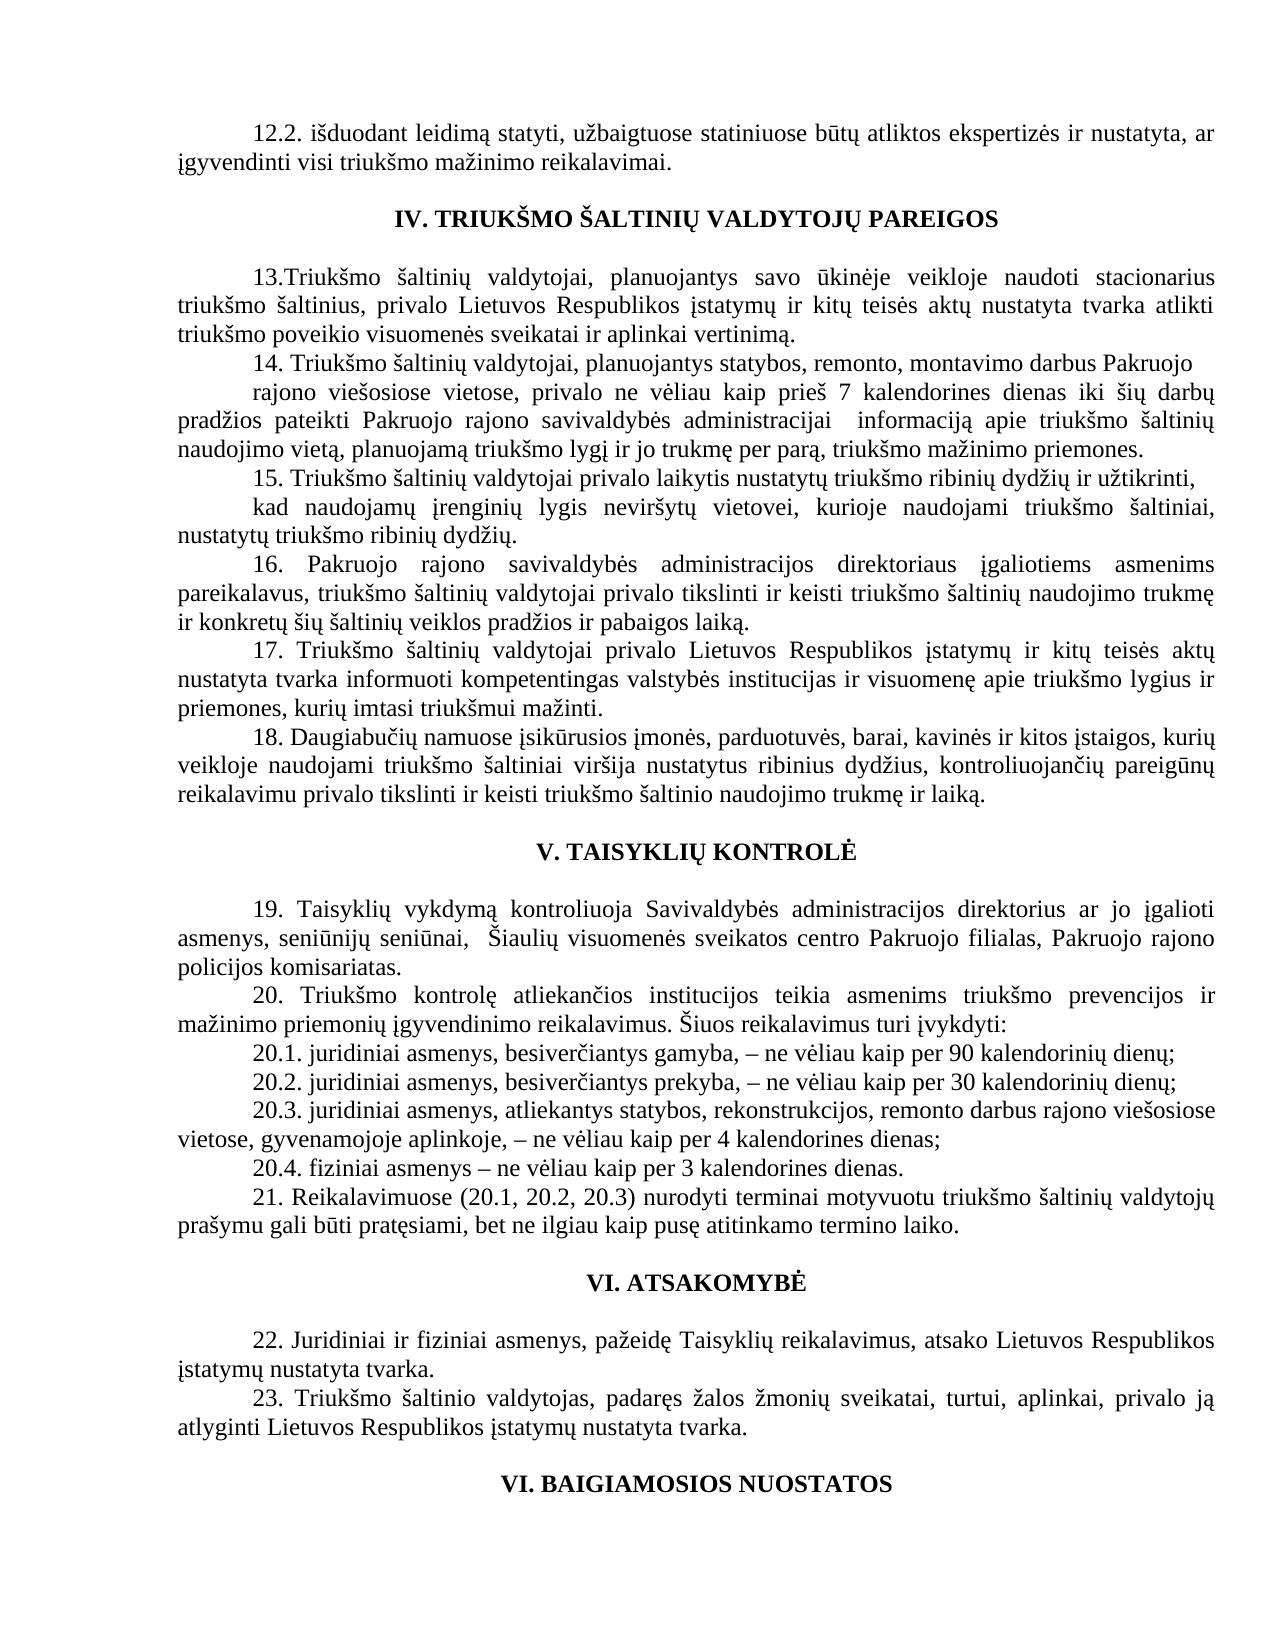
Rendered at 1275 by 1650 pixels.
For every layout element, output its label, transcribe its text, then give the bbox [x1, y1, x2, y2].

text 21. Reikalavimuose (20.1, 20.2, 20.3) nurodyti terminai motyvuotu triukšmo šaltinių valdytojų prašymu gali būti pratęsiami, bet ne ilgiau kaip pusę atitinkamo termino laiko. [177, 1182, 1216, 1239]
text IV. TRIUKŠMO ŠALTINIŲ VALDYTOJŲ PAREIGOS [177, 204, 1216, 233]
text V. TAISYKLIŲ KONTROLĖ [177, 837, 1216, 866]
text 16. Pakruojo rajono savivaldybės administracijos direktoriaus įgaliotiems asmenims pareikalavus, triukšmo šaltinių valdytojai privalo tikslinti ir keisti triukšmo šaltinių naudojimo trukmę ir konkretų šių šaltinių veiklos pradžios ir pabaigos laiką. [177, 549, 1216, 636]
text 18. Daugiabučių namuose įsikūrusios įmonės, parduotuvės, barai, kavinės ir kitos įstaigos, kurių veikloje naudojami triukšmo šaltiniai viršija nustatytus ribinius dydžius, kontroliuojančių pareigūnų reikalavimu privalo tikslinti ir keisti triukšmo šaltinio naudojimo trukmę ir laiką. [177, 722, 1216, 808]
text 20. Triukšmo kontrolę atliekančios institucijos teikia asmenims triukšmo prevencijos ir mažinimo priemonių įgyvendinimo reikalavimus. Šiuos reikalavimus turi įvykdyti: [177, 981, 1216, 1038]
text kad naudojamų įrenginių lygis neviršytų vietovei, kurioje naudojami triukšmo šaltiniai, nustatytų triukšmo ribinių dydžių. [177, 492, 1216, 549]
text 20.3. juridiniai asmenys, atliekantys statybos, rekonstrukcijos, remonto darbus rajono viešosiose vietose, gyvenamojoje aplinkoje, – ne vėliau kaip per 4 kalendorines dienas; [177, 1096, 1216, 1153]
text 19. Taisyklių vykdymą kontroliuoja Savivaldybės administracijos direktorius ar jo įgalioti asmenys, seniūnijų seniūnai, Šiaulių visuomenės sveikatos centro Pakruojo filialas, Pakruojo rajono policijos komisariatas. [177, 894, 1216, 981]
text VI. ATSAKOMYBĖ [177, 1268, 1216, 1297]
text 15. Triukšmo šaltinių valdytojai privalo laikytis nustatytų triukšmo ribinių dydžių ir užtikrinti, [177, 463, 1216, 492]
text 14. Triukšmo šaltinių valdytojai, planuojantys statybos, remonto, montavimo darbus Pakruojo [177, 348, 1216, 377]
text 12.2. išduodant leidimą statyti, užbaigtuose statiniuose būtų atliktos ekspertizės ir nustatyta, ar įgyvendinti visi triukšmo mažinimo reikalavimai. [177, 118, 1216, 176]
text 17. Triukšmo šaltinių valdytojai privalo Lietuvos Respublikos įstatymų ir kitų teisės aktų nustatyta tvarka informuoti kompetentingas valstybės institucijas ir visuomenę apie triukšmo lygius ir priemones, kurių imtasi triukšmui mažinti. [177, 636, 1216, 722]
text 22. Juridiniai ir fiziniai asmenys, pažeidę Taisyklių reikalavimus, atsako Lietuvos Respublikos įstatymų nustatyta tvarka. [177, 1326, 1216, 1383]
text 23. Triukšmo šaltinio valdytojas, padaręs žalos žmonių sveikatai, turtui, aplinkai, privalo ją atlyginti Lietuvos Respublikos įstatymų nustatyta tvarka. [177, 1383, 1216, 1441]
text 20.4. fiziniai asmenys – ne vėliau kaip per 3 kalendorines dienas. [177, 1153, 1216, 1182]
text 20.2. juridiniai asmenys, besiverčiantys prekyba, – ne vėliau kaip per 30 kalendorinių dienų; [177, 1067, 1216, 1096]
text rajono viešosiose vietose, privalo ne vėliau kaip prieš 7 kalendorines dienas iki šių darbų pradžios pateikti Pakruojo rajono savivaldybės administracijai informaciją apie triukšmo šaltinių naudojimo vietą, planuojamą triukšmo lygį ir jo trukmę per parą, triukšmo mažinimo priemones. [177, 377, 1216, 463]
text 20.1. juridiniai asmenys, besiverčiantys gamyba, – ne vėliau kaip per 90 kalendorinių dienų; [177, 1038, 1216, 1067]
text VI. BAIGIAMOSIOS NUOSTATOS [177, 1469, 1216, 1498]
text 13.Triukšmo šaltinių valdytojai, planuojantys savo ūkinėje veikloje naudoti stacionarius triukšmo šaltinius, privalo Lietuvos Respublikos įstatymų ir kitų teisės aktų nustatyta tvarka atlikti triukšmo poveikio visuomenės sveikatai ir aplinkai vertinimą. [177, 262, 1216, 348]
